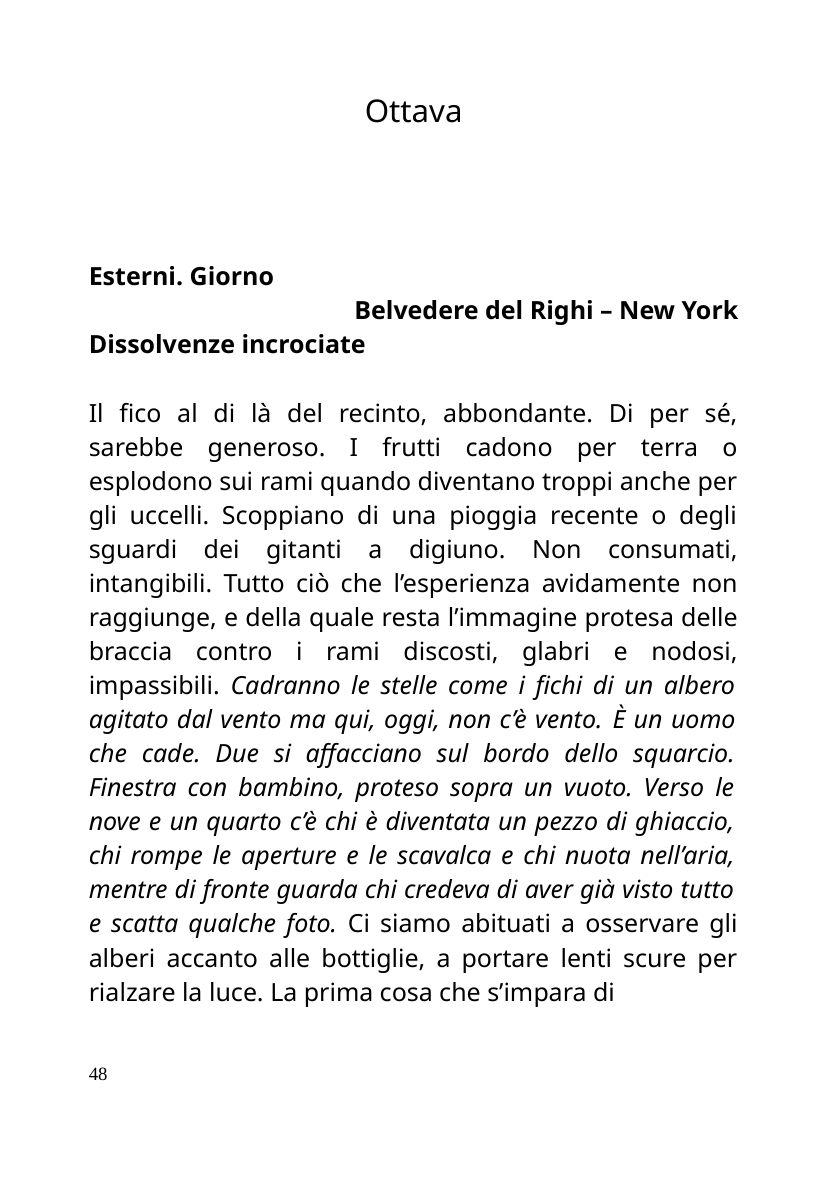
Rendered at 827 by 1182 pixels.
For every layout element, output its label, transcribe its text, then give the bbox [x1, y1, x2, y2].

text Dissolvenze incrociate [88, 327, 738, 361]
text Il fico al di là del recinto, abbondante. Di per sé, sarebbe generoso. I frutti cadono per terra o esplodono sui rami quando diventano troppi anche per gli uccelli. Scoppiano di una pioggia recente o degli sguardi dei gitanti a digiuno. Non consumati, intangibili. Tutto ciò che l’esperienza avidamente non raggiunge, e della quale resta l’immagine protesa delle braccia contro i rami discosti, glabri e nodosi, impassibili. Cadranno le stelle come i fichi di un albero agitato dal vento ma qui, oggi, non c’è vento. è un uomo che cade. Due si affacciano sul bordo dello squarcio. Finestra con bambino, proteso sopra un vuoto. Verso le nove e un quarto c’è chi è diventata un pezzo di ghiaccio, chi rompe le aperture e le scavalca e chi nuota nell’aria, mentre di fronte guarda chi credeva di aver già visto tutto e scatta qualche foto. Ci siamo abituati a osservare gli alberi accanto alle bottiglie, a portare lenti scure per rialzare la luce. La prima cosa che s’impara di [88, 395, 738, 1008]
text Belvedere del Righi – New York [88, 293, 738, 327]
text Ottava [88, 88, 738, 131]
text Esterni. Giorno [88, 259, 738, 293]
